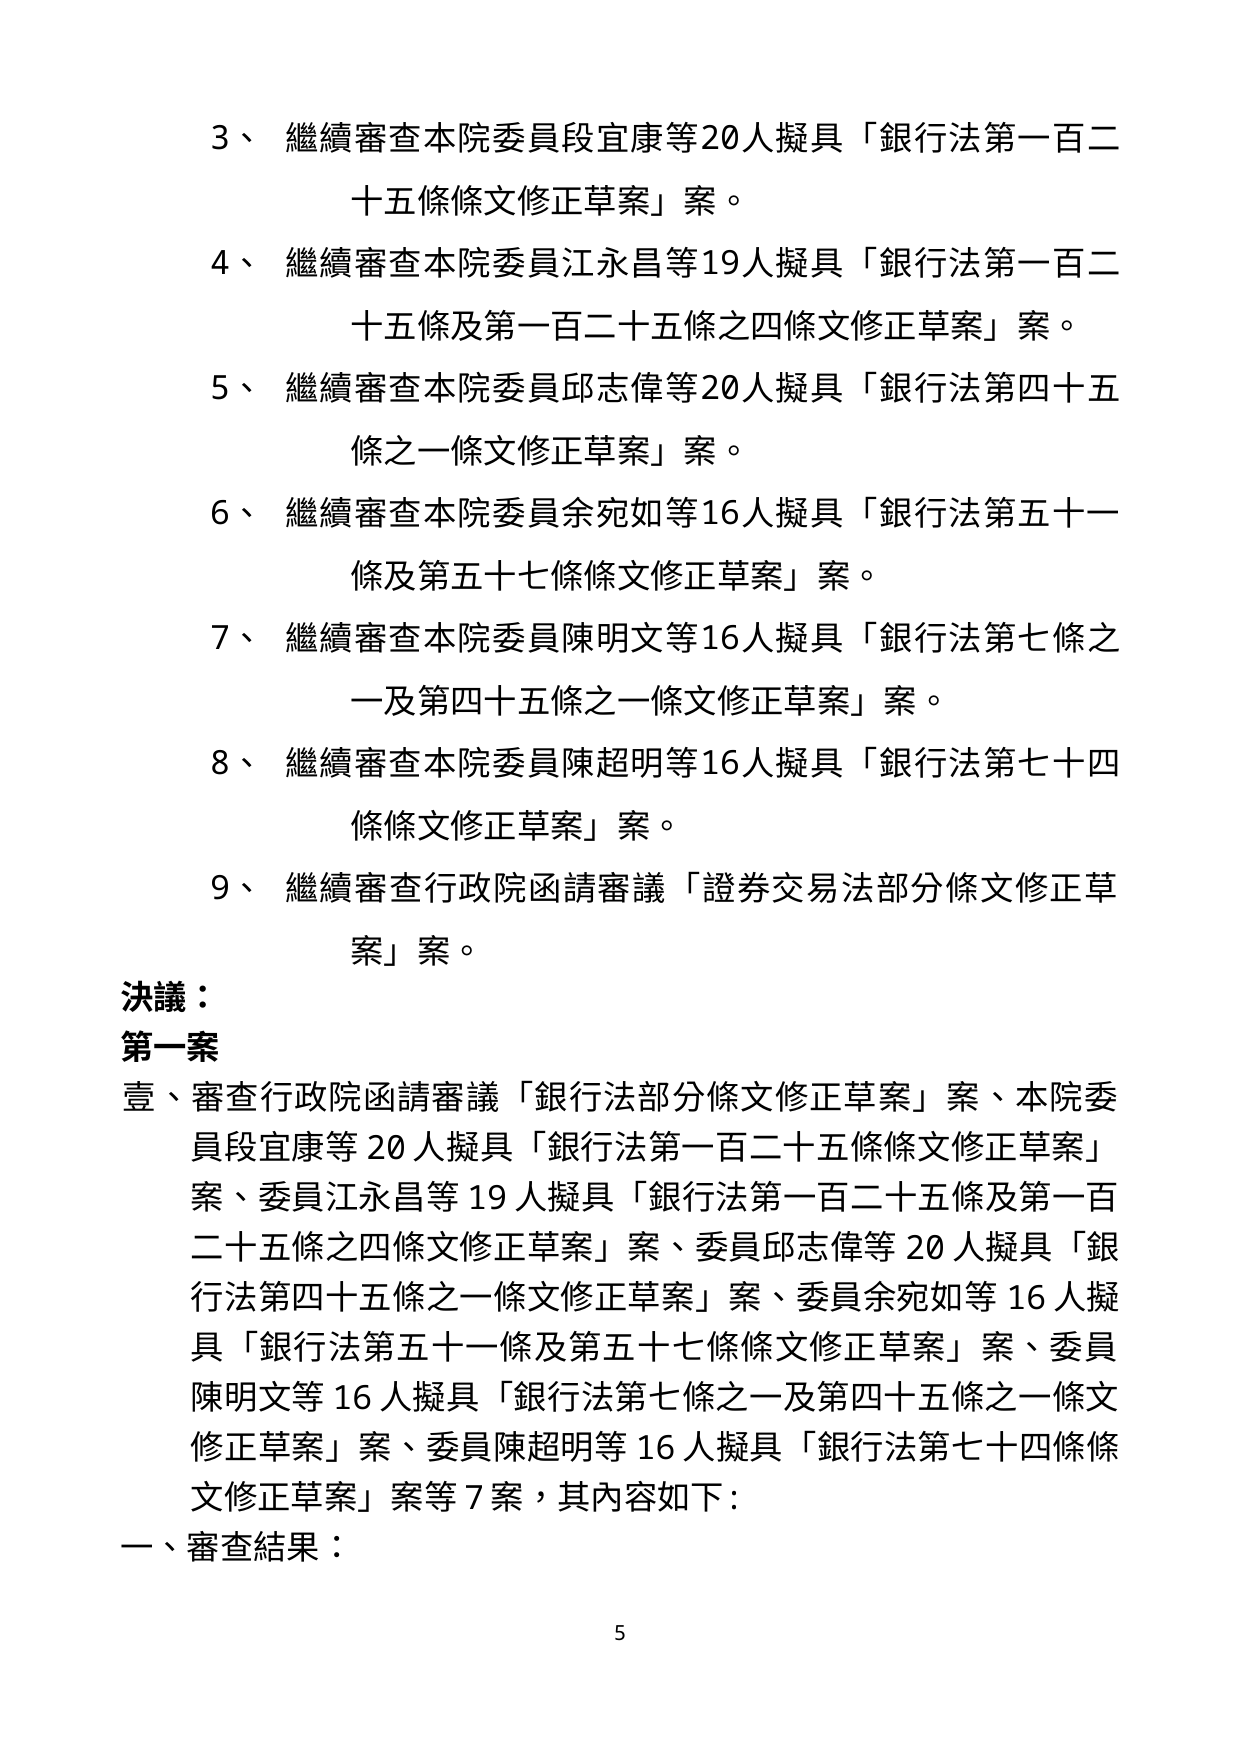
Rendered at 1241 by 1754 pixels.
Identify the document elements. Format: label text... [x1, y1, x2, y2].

list 繼續審查行政院函請審議「證券交易法部分條文修正草案」案。 [210, 844, 1120, 969]
text 壹、審查行政院函請審議「銀行法部分條文修正草案」案、本院委員段宜康等20人擬具「銀行法第一百二十五條條文修正草案」案、委員江永昌等19人擬具「銀行法第一百二十五條及第一百二十五條之四條文修正草案」案、委員邱志偉等20人擬具「銀行法第四十五條之一條文修正草案」案、委員余宛如等16人擬具「銀行法第五十一條及第五十七條條文修正草案」案、委員陳明文等16人擬具「銀行法第七條之一及第四十五條之一條文修正草案」案、委員陳超明等16人擬具「銀行法第七十四條條文修正草案」案等7案，其內容如下: [123, 1069, 1120, 1519]
text 決議： [120, 969, 1120, 1019]
text 一、審查結果： [120, 1519, 1120, 1569]
list 繼續審查本院委員陳超明等16人擬具「銀行法第七十四條條文修正草案」案。 [210, 719, 1120, 844]
list 繼續審查本院委員邱志偉等20人擬具「銀行法第四十五條之一條文修正草案」案。 [210, 344, 1120, 469]
list 繼續審查本院委員陳明文等16人擬具「銀行法第七條之一及第四十五條之一條文修正草案」案。 [210, 594, 1120, 719]
list 繼續審查本院委員余宛如等16人擬具「銀行法第五十一條及第五十七條條文修正草案」案。 [210, 469, 1120, 594]
text 第一案 [120, 1019, 1120, 1069]
list 繼續審查本院委員江永昌等19人擬具「銀行法第一百二十五條及第一百二十五條之四條文修正草案」案。 [210, 219, 1120, 344]
list 繼續審查本院委員段宜康等20人擬具「銀行法第一百二十五條條文修正草案」案。 [210, 94, 1120, 219]
